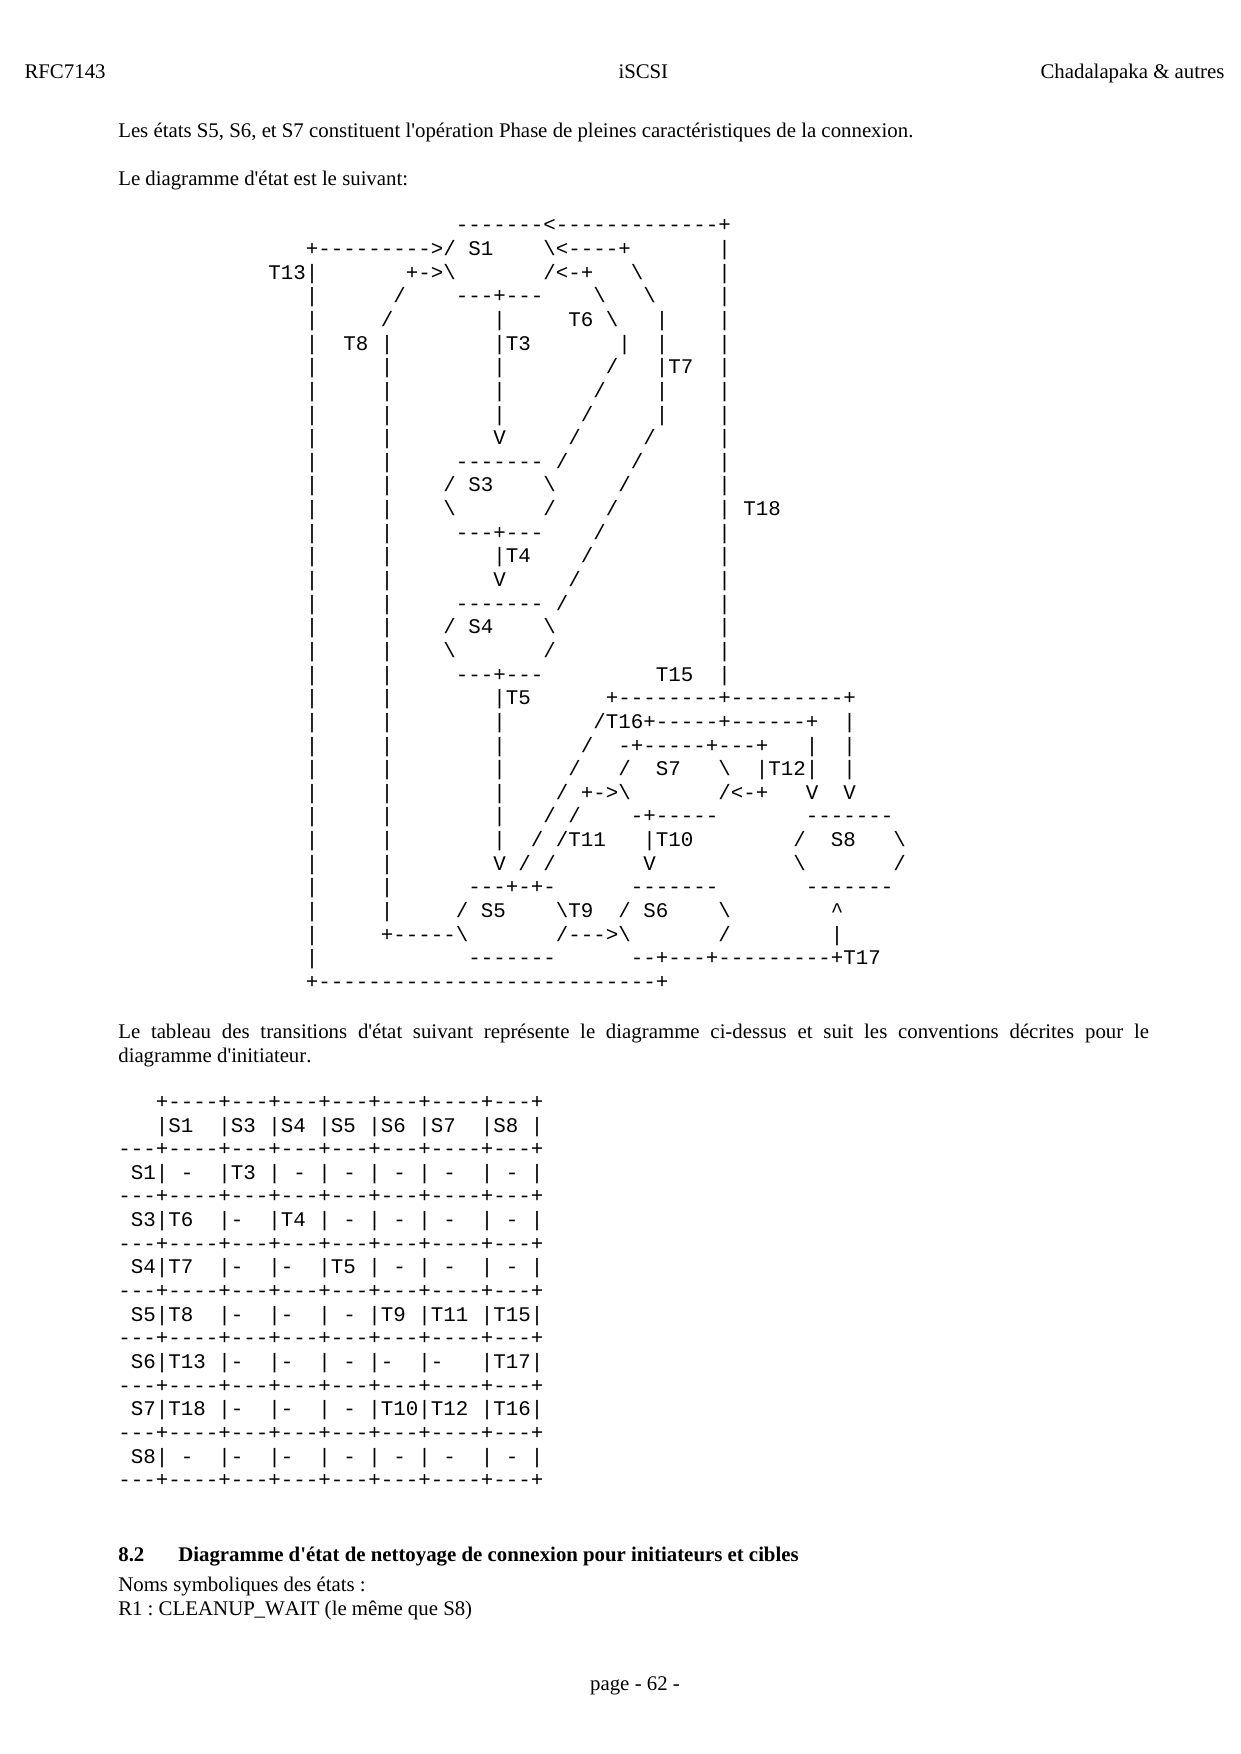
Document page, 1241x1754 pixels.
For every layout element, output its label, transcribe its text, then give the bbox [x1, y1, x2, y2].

text +--------->/ S1 \<----+ | [118, 238, 1152, 262]
text | | | / |T7 | [118, 356, 1152, 380]
text Le diagramme d'état est le suivant: [118, 166, 1152, 190]
text | | | / +->\ /<-+ V V [118, 782, 1152, 806]
text ---+----+---+---+---+---+----+---+ [118, 1280, 1152, 1304]
text | | ---+-+- ------- ------- [118, 876, 1152, 900]
text | | / S3 \ / | [118, 474, 1152, 498]
text | | ------- / / | [118, 451, 1152, 474]
text Le tableau des transitions d'état suivant représente le diagramme ci-dessus et suit les conventions décrites pour le diagramme d'initiateur. [118, 1019, 1152, 1067]
text +---------------------------+ [118, 971, 1152, 995]
text ---+----+---+---+---+---+----+---+ [118, 1186, 1152, 1209]
text | | |T5 +--------+---------+ [118, 687, 1152, 711]
text ---+----+---+---+---+---+----+---+ [118, 1469, 1152, 1493]
text | | / S4 \ | [118, 616, 1152, 640]
text | | | / | | [118, 380, 1152, 403]
text Les états S5, S6, et S7 constituent l'opération Phase de pleines caractéristiques de la connexion. [118, 118, 1152, 142]
text | | | / /T11 |T10 / S8 \ [118, 829, 1152, 853]
text | | | / / S7 \ |T12| | [118, 758, 1152, 782]
text R1 : CLEANUP_WAIT (le même que S8) [118, 1596, 1152, 1620]
text | | | / / -+----- ------- [118, 806, 1152, 829]
text ---+----+---+---+---+---+----+---+ [118, 1422, 1152, 1446]
text | | | / -+-----+---+ | | [118, 734, 1152, 758]
subtitle 8.2 Diagramme d'état de nettoyage de connexion pour initiateurs et cibles [118, 1542, 1152, 1566]
text ---+----+---+---+---+---+----+---+ [118, 1233, 1152, 1256]
text ---+----+---+---+---+---+----+---+ [118, 1327, 1152, 1351]
text | | ---+--- / | [118, 522, 1152, 545]
text | | V / / | [118, 427, 1152, 451]
text S5|T8 |- |- | - |T9 |T11 |T15| [118, 1304, 1152, 1327]
text | ------- --+---+---------+T17 [118, 947, 1152, 971]
text Noms symboliques des états : [118, 1572, 1152, 1596]
text | | V / / V \ / [118, 853, 1152, 876]
text S3|T6 |- |T4 | - | - | - | - | [118, 1209, 1152, 1233]
text | | / S5 \T9 / S6 \ ^ [118, 900, 1152, 924]
text S6|T13 |- |- | - |- |- |T17| [118, 1351, 1152, 1375]
text | | | /T16+-----+------+ | [118, 711, 1152, 734]
text | T8 | |T3 | | | [118, 333, 1152, 356]
text | | |T4 / | [118, 545, 1152, 569]
text +----+---+---+---+---+----+---+ [118, 1091, 1152, 1114]
text T13| +->\ /<-+ \ | [118, 262, 1152, 285]
text |S1 |S3 |S4 |S5 |S6 |S7 |S8 | [118, 1114, 1152, 1138]
text | | ------- / | [118, 593, 1152, 616]
text | | V / | [118, 569, 1152, 593]
text | | ---+--- T15 | [118, 664, 1152, 687]
text ---+----+---+---+---+---+----+---+ [118, 1138, 1152, 1162]
text | | \ / | [118, 640, 1152, 664]
text | | | / | | [118, 403, 1152, 427]
text | +-----\ /--->\ / | [118, 924, 1152, 947]
text S4|T7 |- |- |T5 | - | - | - | [118, 1256, 1152, 1280]
text ---+----+---+---+---+---+----+---+ [118, 1375, 1152, 1398]
text S8| - |- |- | - | - | - | - | [118, 1446, 1152, 1469]
text | | \ / / | T18 [118, 498, 1152, 522]
text S7|T18 |- |- | - |T10|T12 |T16| [118, 1398, 1152, 1422]
text | / ---+--- \ \ | [118, 285, 1152, 309]
text -------<-------------+ [118, 214, 1152, 238]
text | / | T6 \ | | [118, 309, 1152, 333]
text S1| - |T3 | - | - | - | - | - | [118, 1162, 1152, 1186]
